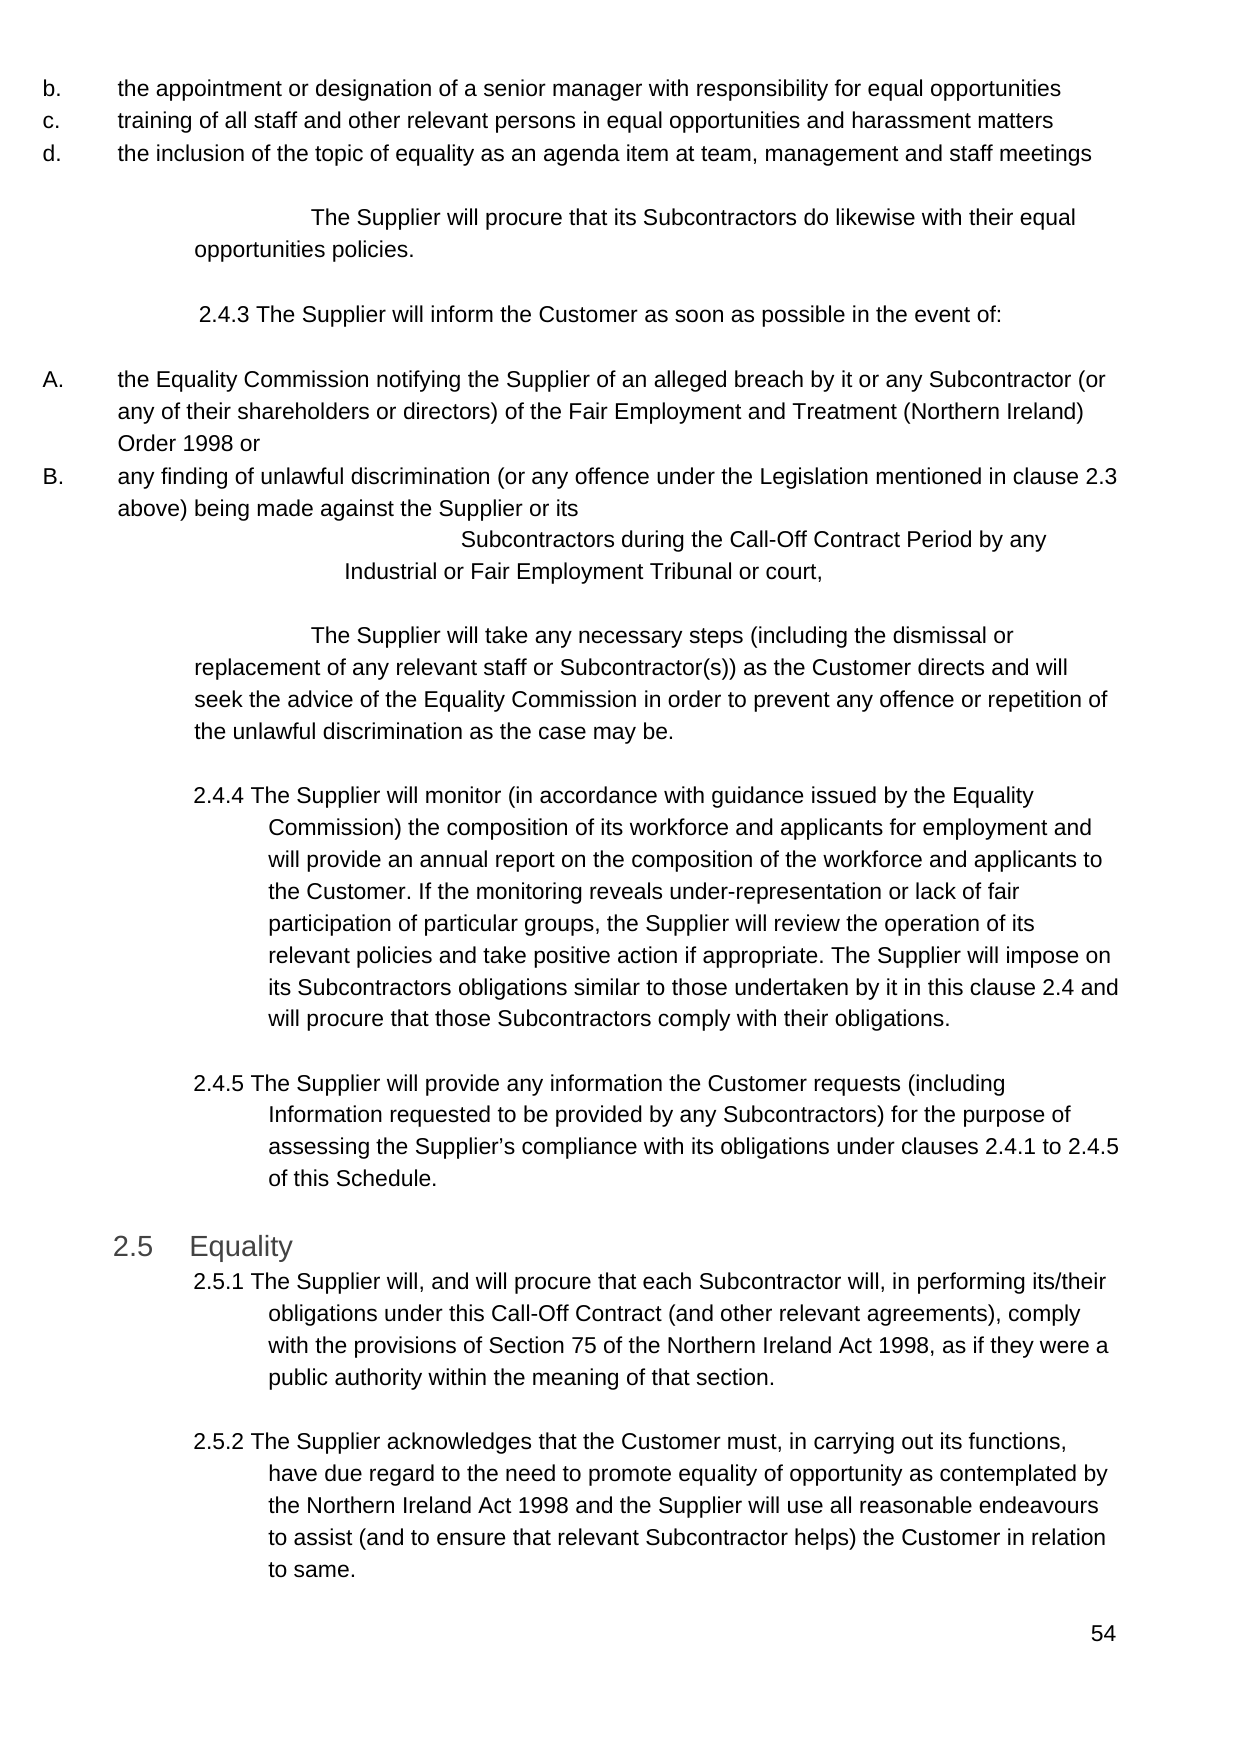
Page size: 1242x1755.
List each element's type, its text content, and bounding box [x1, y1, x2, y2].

text 2.4.4 The Supplier will monitor (in accordance with guidance issued by the Equality Commission) the composition of its workforce and applicants for employment and will provide an annual report on the composition of the workforce and applicants to the Customer. If the monitoring reveals under-representation or lack of fair participation of particular groups, the Supplier will review the operation of its relevant policies and take positive action if appropriate. The Supplier will impose on its Subcontractors obligations similar to those undertaken by it in this clause 2.4 and will procure that those Subcontractors comply with their obligations. [193, 782, 1121, 1032]
list any finding of unlawful discrimination (or any offence under the Legislation mentioned in clause 2.3 above) being made against the Supplier or its [42, 463, 1121, 521]
subtitle 2.5 Equality [0, 1229, 1122, 1263]
list the inclusion of the topic of equality as an agenda item at team, management and staff meetings [42, 140, 1121, 166]
text 2.4.5 The Supplier will provide any information the Customer requests (including Information requested to be provided by any Subcontractors) for the purpose of assessing the Supplier’s compliance with its obligations under clauses 2.4.1 to 2.4.5 of this Schedule. [193, 1069, 1121, 1191]
list the Equality Commission notifying the Supplier of an alleged breach by it or any Subcontractor (or any of their shareholders or directors) of the Fair Employment and Treatment (Northern Ireland) Order 1998 or [42, 366, 1121, 456]
list training of all staff and other relevant persons in equal opportunities and harassment matters [42, 107, 1121, 134]
text The Supplier will take any necessary steps (including the dismissal or replacement of any relevant staff or Subcontractor(s)) as the Customer directs and will seek the advice of the Equality Commission in order to prevent any offence or repetition of the unlawful discrimination as the case may be. [194, 622, 1121, 744]
text 2.4.3 The Supplier will inform the Customer as soon as possible in the event of: [0, 300, 1122, 328]
text Subcontractors during the Call-Off Contract Period by any Industrial or Fair Employment Tribunal or court, [344, 526, 1121, 584]
text The Supplier will procure that its Subcontractors do likewise with their equal opportunities policies. [194, 204, 1121, 262]
text 2.5.2 The Supplier acknowledges that the Customer must, in carrying out its functions, have due regard to the need to promote equality of opportunity as contemplated by the Northern Ireland Act 1998 and the Supplier will use all reasonable endeavours to assist (and to ensure that relevant Subcontractor helps) the Customer in relation to same. [193, 1428, 1121, 1582]
list the appointment or designation of a senior manager with responsibility for equal opportunities [42, 75, 1121, 101]
text 2.5.1 The Supplier will, and will procure that each Subcontractor will, in performing its/their obligations under this Call-Off Contract (and other relevant agreements), comply with the provisions of Section 75 of the Northern Ireland Act 1998, as if they were a public authority within the meaning of that section. [193, 1268, 1121, 1390]
